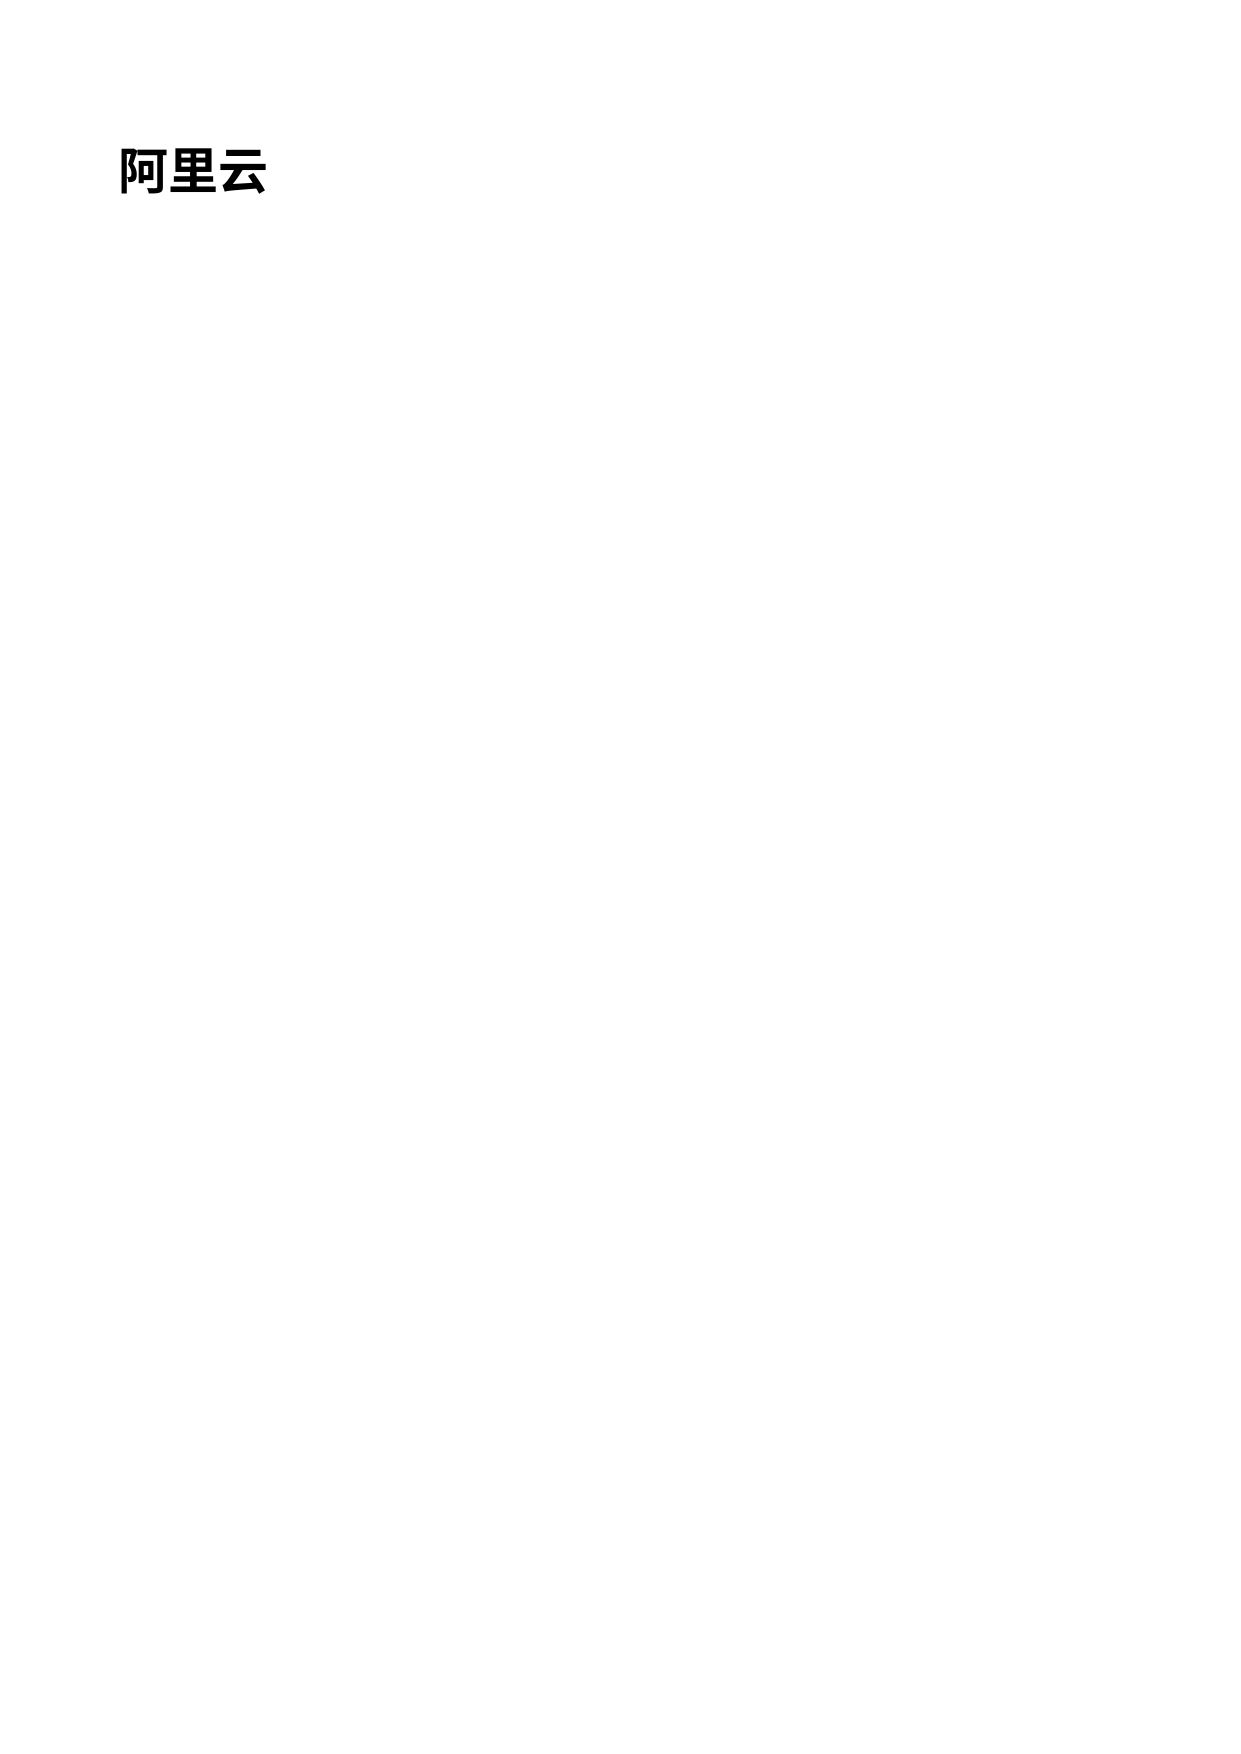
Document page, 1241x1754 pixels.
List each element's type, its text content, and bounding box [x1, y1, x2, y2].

subtitle 阿里云 [118, 143, 1122, 201]
